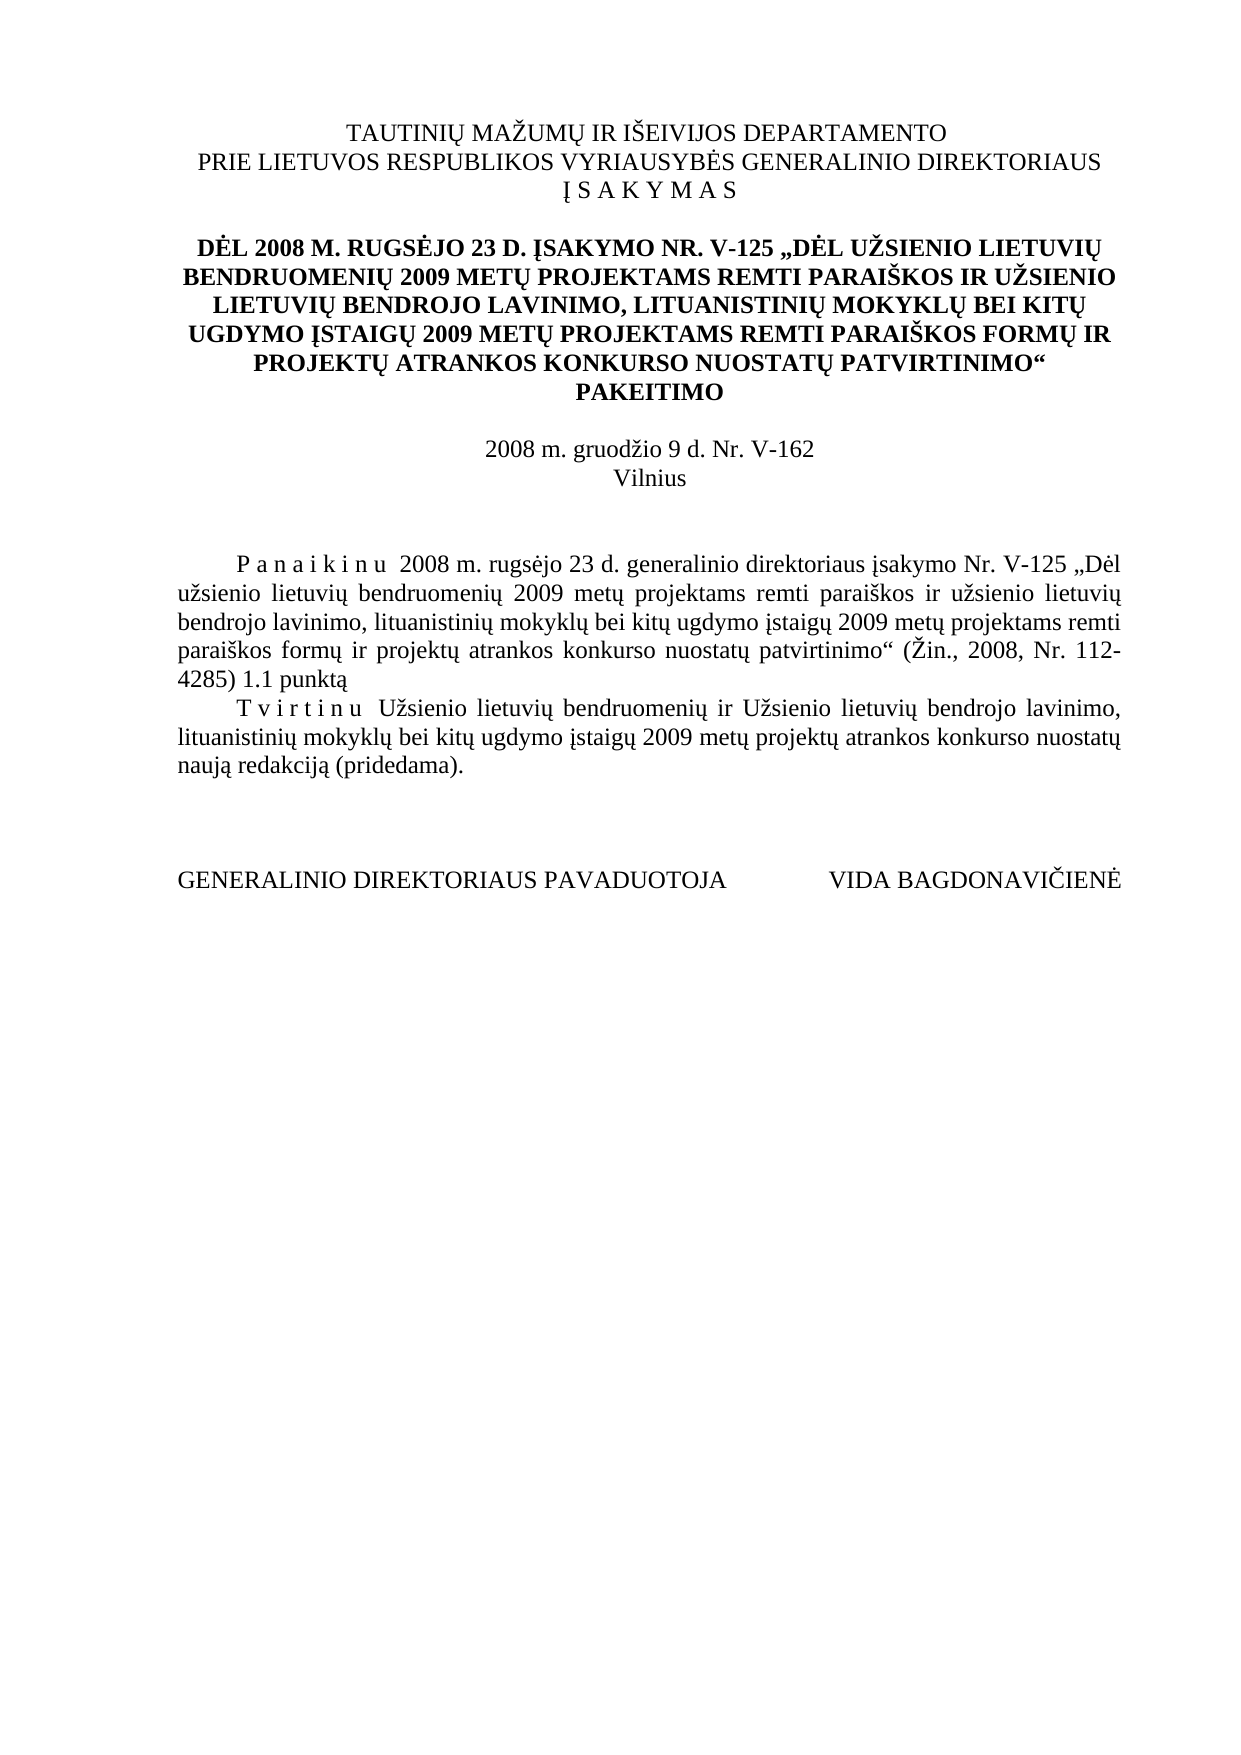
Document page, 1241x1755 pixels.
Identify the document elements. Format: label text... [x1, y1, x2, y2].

text 2008 m. gruodžio 9 d. Nr. V-162 [177, 434, 1122, 463]
text Vilnius [177, 463, 1122, 492]
text GENERALINIO DIREKTORIAUS PAVADUOTOJA VIDA BAGDONAVIČIENĖ [177, 866, 1122, 894]
text DĖL 2008 M. RUGSĖJO 23 D. ĮSAKYMO NR. V-125 „DĖL UŽSIENIO LIETUVIŲ BENDRUOMENIŲ 2009 METŲ PROJEKTAMS REMTI PARAIŠKOS IR UŽSIENIO LIETUVIŲ BENDROJO LAVINIMO, LITUANISTINIŲ MOKYKLŲ BEI KITŲ UGDYMO ĮSTAIGŲ 2009 METŲ PROJEKTAMS REMTI PARAIŠKOS FORMŲ IR PROJEKTŲ ATRANKOS KONKURSO NUOSTATŲ PATVIRTINIMO“ PAKEITIMO [177, 233, 1122, 406]
text PRIE LIETUVOS RESPUBLIKOS VYRIAUSYBĖS GENERALINIO DIREKTORIAUS [177, 147, 1122, 176]
text Tvirtinu Užsienio lietuvių bendruomenių ir Užsienio lietuvių bendrojo lavinimo, lituanistinių mokyklų bei kitų ugdymo įstaigų 2009 metų projektų atrankos konkurso nuostatų naują redakciją (pridedama). [177, 693, 1122, 779]
text Panaikinu 2008 m. rugsėjo 23 d. generalinio direktoriaus įsakymo Nr. V-125 „Dėl užsienio lietuvių bendruomenių 2009 metų projektams remti paraiškos ir užsienio lietuvių bendrojo lavinimo, lituanistinių mokyklų bei kitų ugdymo įstaigų 2009 metų projektams remti paraiškos formų ir projektų atrankos konkurso nuostatų patvirtinimo“ (Žin., 2008, Nr. 112- 4285) 1.1 punktą [177, 549, 1122, 693]
text TAUTINIŲ MAŽUMŲ IR IŠEIVIJOS DEPARTAMENTO [177, 118, 1122, 147]
text ĮSAKYMAS [177, 176, 1122, 204]
